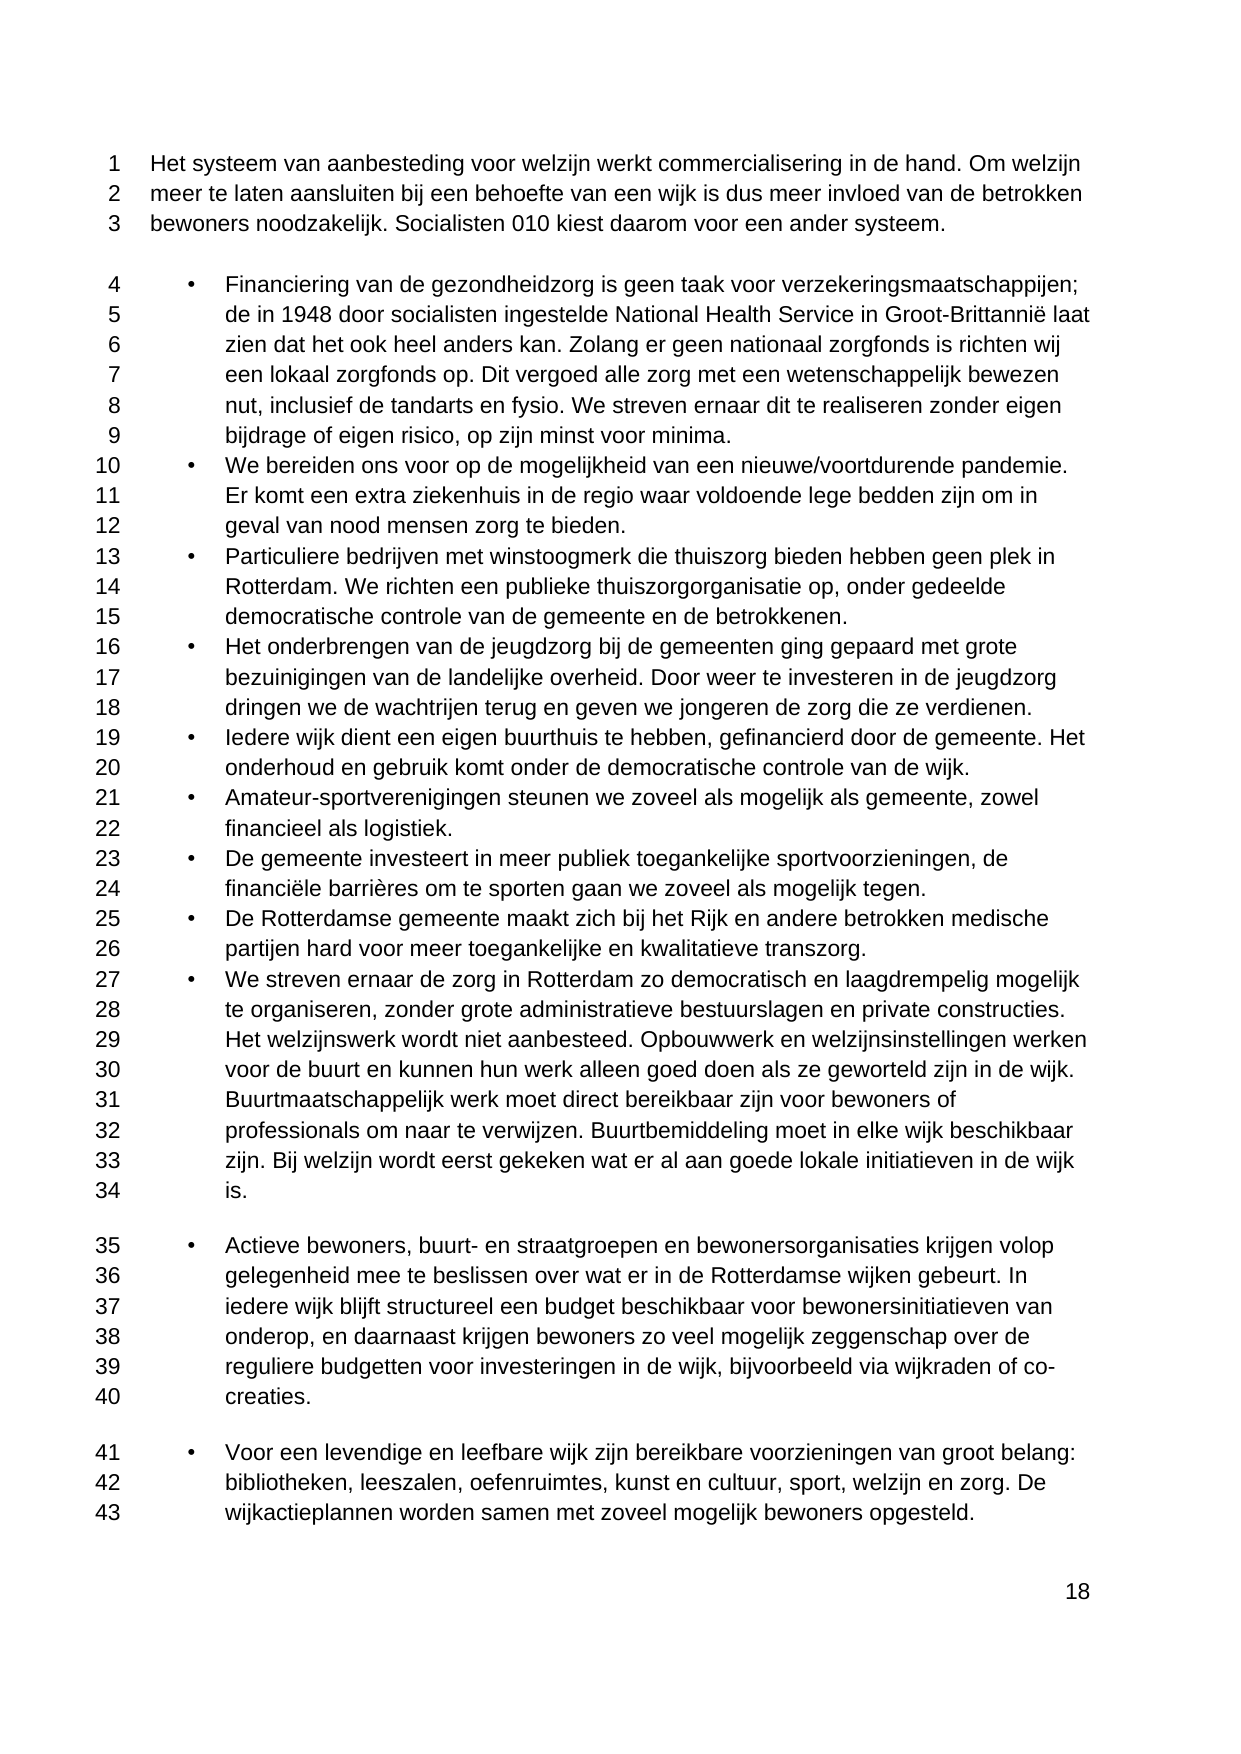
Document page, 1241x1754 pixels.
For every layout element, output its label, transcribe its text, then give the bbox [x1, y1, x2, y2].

list De Rotterdamse gemeente maakt zich bij het Rijk en andere betrokken medische partijen hard voor meer toegankelijke en kwalitatieve transzorg. [187, 905, 1090, 962]
text Het systeem van aanbesteding voor welzijn werkt commercialisering in de hand. Om welzijn meer te laten aansluiten bij een behoefte van een wijk is dus meer invloed van de betrokken bewoners noodzakelijk. Socialisten 010 kiest daarom voor een ander systeem. [150, 150, 1090, 237]
list We bereiden ons voor op de mogelijkheid van een nieuwe/voortdurende pandemie. Er komt een extra ziekenhuis in de regio waar voldoende lege bedden zijn om in geval van nood mensen zorg te bieden. [187, 452, 1090, 539]
list Financiering van de gezondheidzorg is geen taak voor verzekeringsmaatschappijen; de in 1948 door socialisten ingestelde National Health Service in Groot-Brittannië laat zien dat het ook heel anders kan. Zolang er geen nationaal zorgfonds is richten wij een lokaal zorgfonds op. Dit vergoed alle zorg met een wetenschappelijk bewezen nut, inclusief de tandarts en fysio. We streven ernaar dit te realiseren zonder eigen bijdrage of eigen risico, op zijn minst voor minima. [187, 271, 1090, 448]
list Het onderbrengen van de jeugdzorg bij de gemeenten ging gepaard met grote bezuinigingen van de landelijke overheid. Door weer te investeren in de jeugdzorg dringen we de wachtrijen terug en geven we jongeren de zorg die ze verdienen. [187, 633, 1090, 720]
list Actieve bewoners, buurt- en straatgroepen en bewonersorganisaties krijgen volop gelegenheid mee te beslissen over wat er in de Rotterdamse wijken gebeurt. In iedere wijk blijft structureel een budget beschikbaar voor bewonersinitiatieven van onderop, en daarnaast krijgen bewoners zo veel mogelijk zeggenschap over de reguliere budgetten voor investeringen in de wijk, bijvoorbeeld via wijkraden of co-creaties. [187, 1232, 1090, 1410]
list De gemeente investeert in meer publiek toegankelijke sportvoorzieningen, de financiële barrières om te sporten gaan we zoveel als mogelijk tegen. [187, 845, 1090, 901]
list Iedere wijk dient een eigen buurthuis te hebben, gefinancierd door de gemeente. Het onderhoud en gebruik komt onder de democratische controle van de wijk. [187, 724, 1090, 781]
list Voor een levendige en leefbare wijk zijn bereikbare voorzieningen van groot belang: bibliotheken, leeszalen, oefenruimtes, kunst en cultuur, sport, welzijn en zorg. De wijkactieplannen worden samen met zoveel mogelijk bewoners opgesteld. [187, 1438, 1090, 1525]
list We streven ernaar de zorg in Rotterdam zo democratisch en laagdrempelig mogelijk te organiseren, zonder grote administratieve bestuurslagen en private constructies. Het welzijnswerk wordt niet aanbesteed. Opbouwwerk en welzijnsinstellingen werken voor de buurt en kunnen hun werk alleen goed doen als ze geworteld zijn in de wijk. Buurtmaatschappelijk werk moet direct bereikbaar zijn voor bewoners of professionals om naar te verwijzen. Buurtbemiddeling moet in elke wijk beschikbaar zijn. Bij welzijn wordt eerst gekeken wat er al aan goede lokale initiatieven in de wijk is. [187, 966, 1090, 1203]
list Amateur-sportverenigingen steunen we zoveel als mogelijk als gemeente, zowel financieel als logistiek. [187, 784, 1090, 841]
list Particuliere bedrijven met winstoogmerk die thuiszorg bieden hebben geen plek in Rotterdam. We richten een publieke thuiszorgorganisatie op, onder gedeelde democratische controle van de gemeente en de betrokkenen. [187, 543, 1090, 629]
